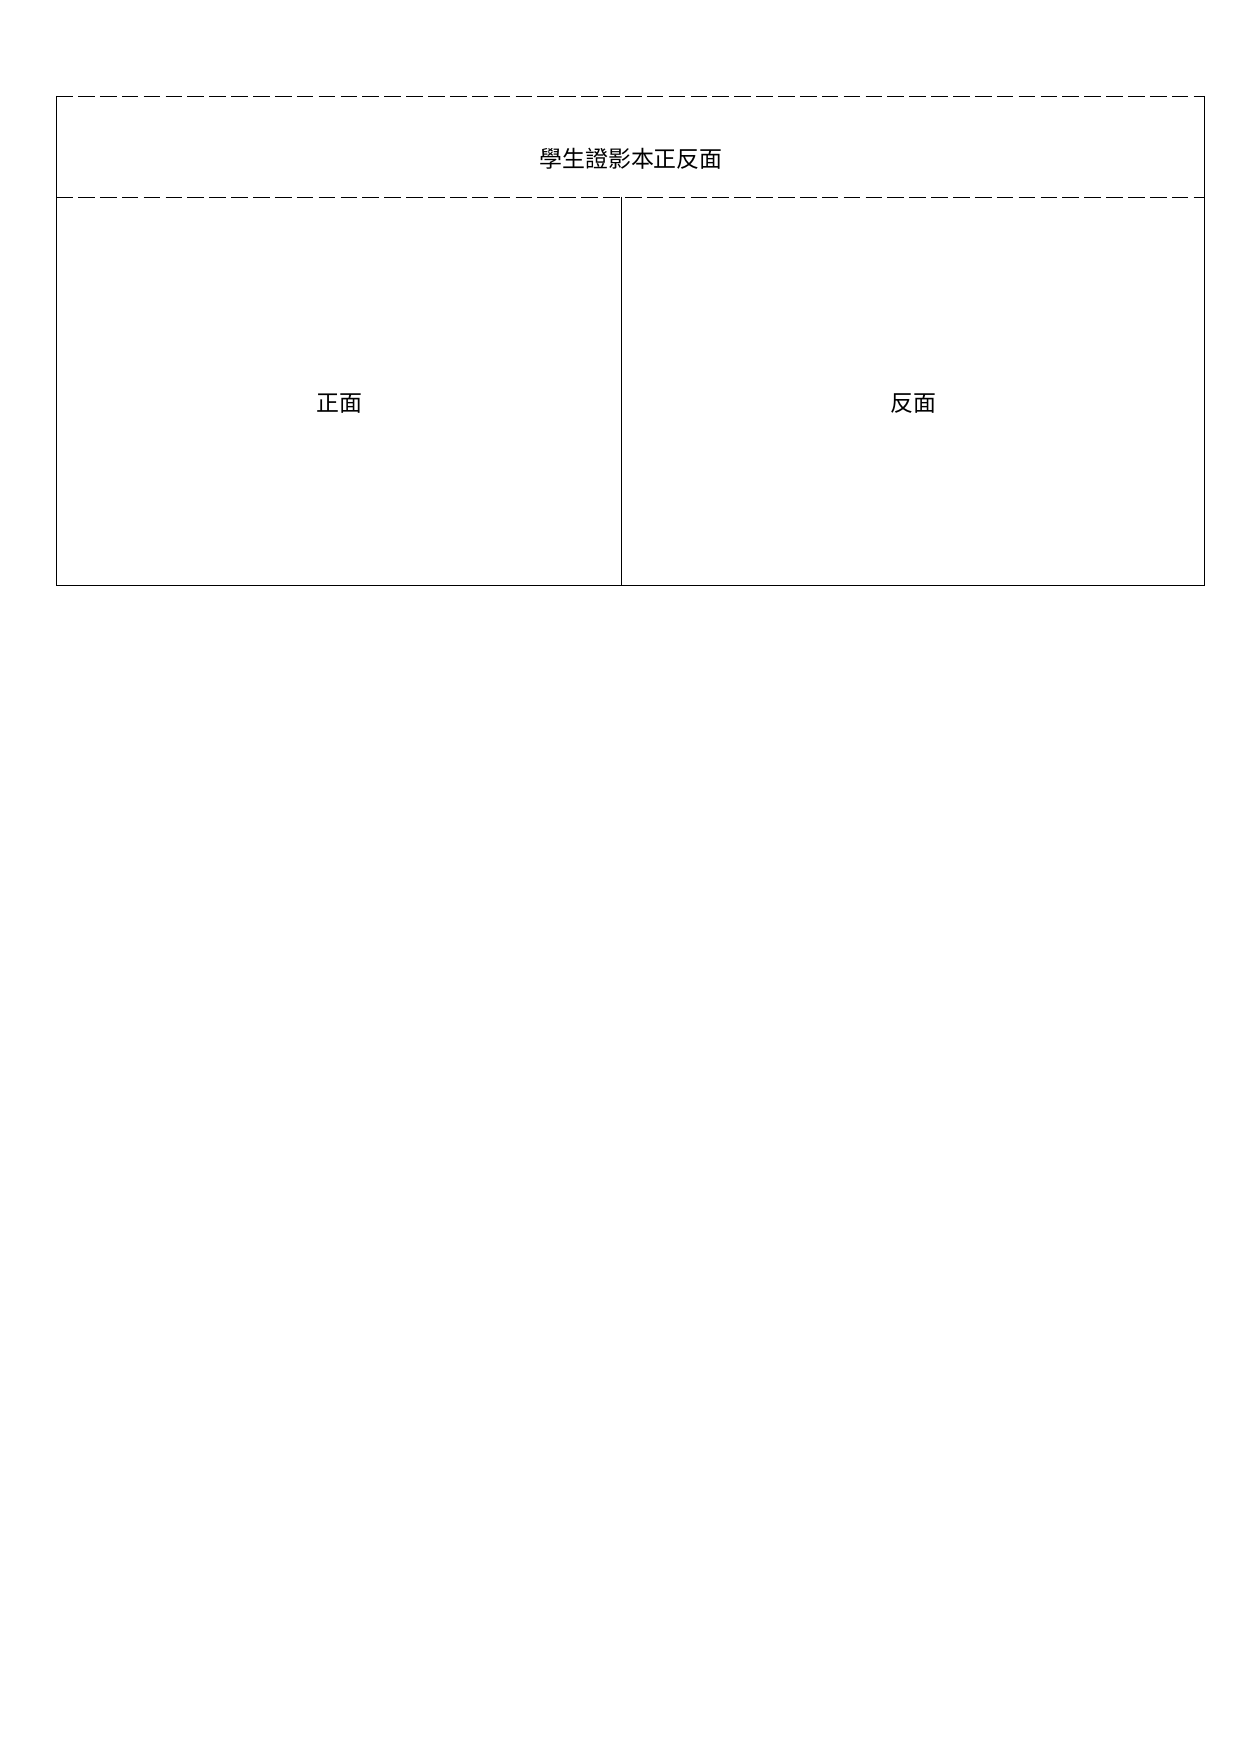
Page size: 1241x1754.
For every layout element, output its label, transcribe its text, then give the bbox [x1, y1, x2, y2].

table_cell 學生證影本正反面 [57, 96, 1204, 197]
table_cell 正面 [57, 197, 621, 585]
table_cell 反面 [622, 197, 1204, 585]
